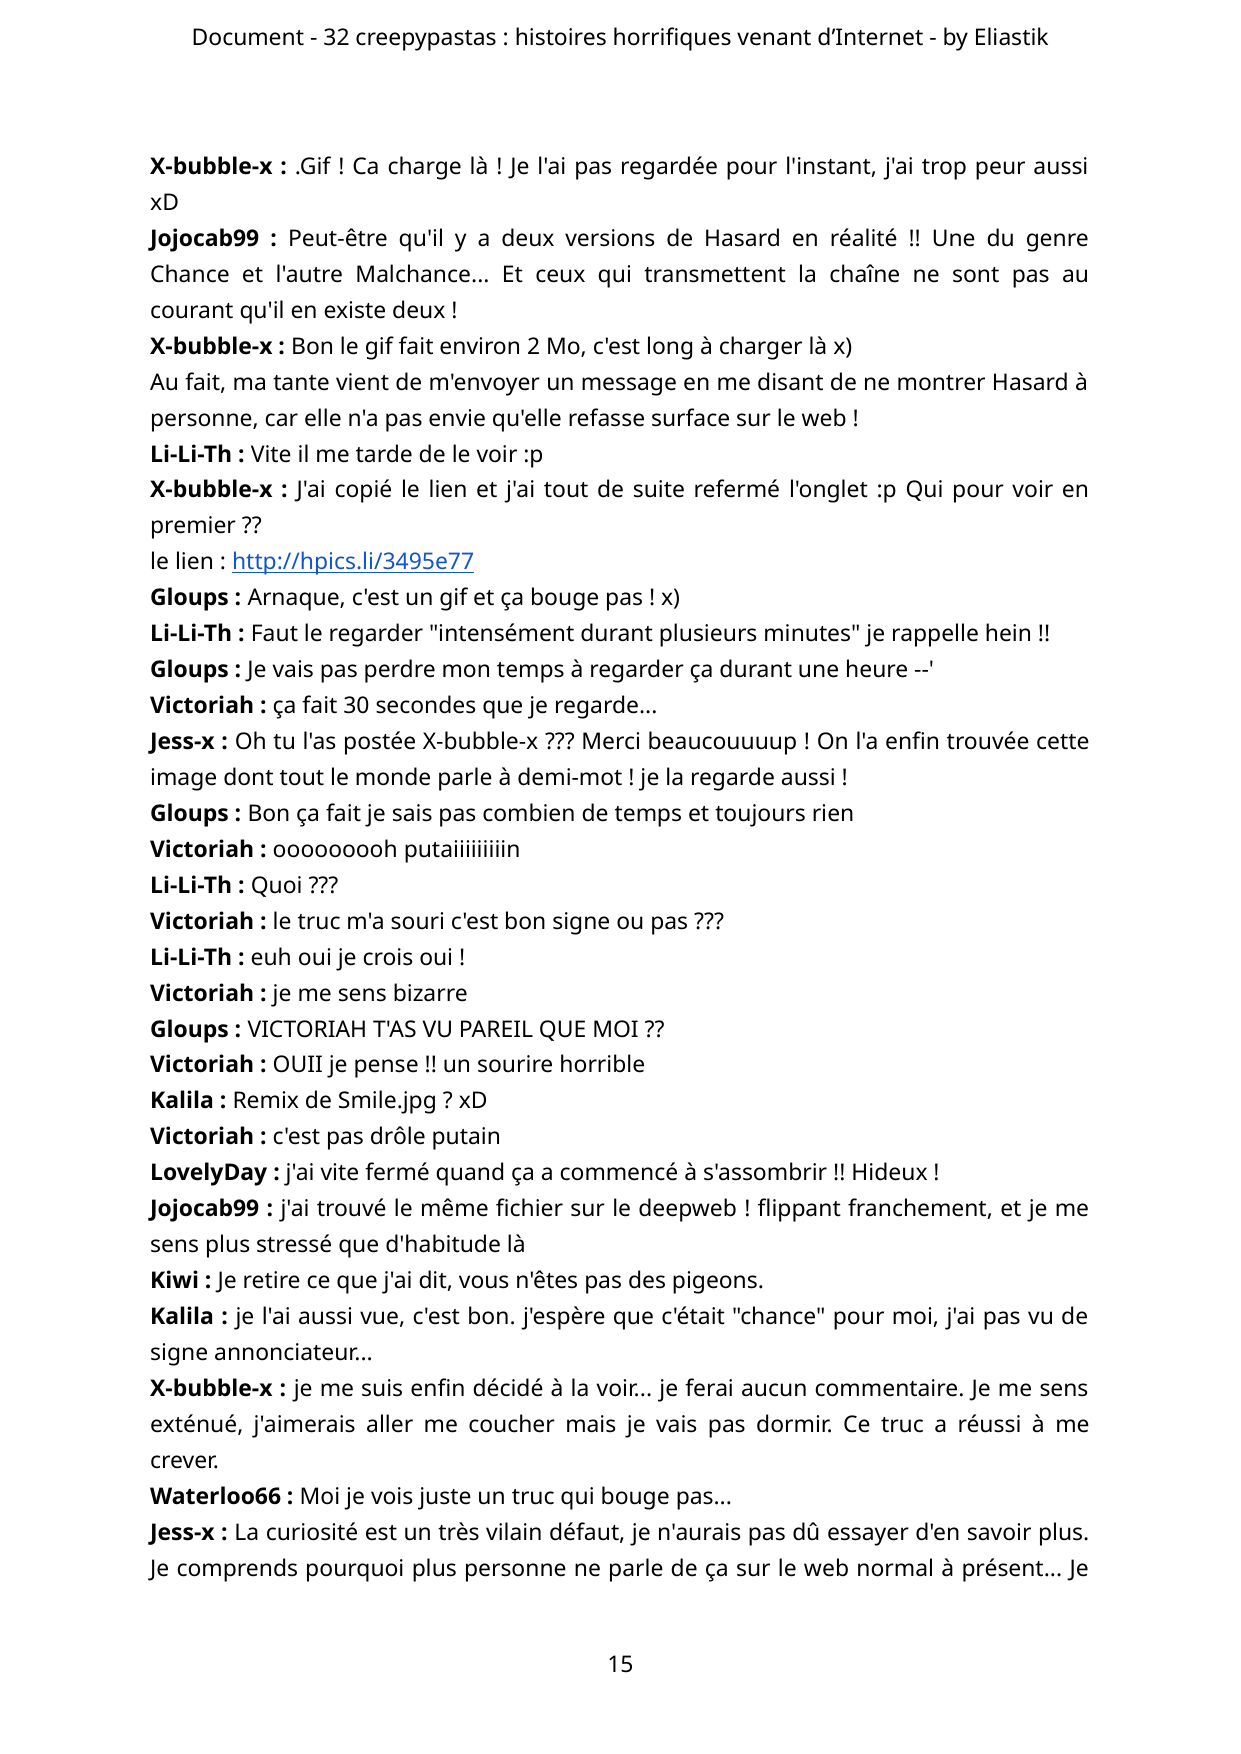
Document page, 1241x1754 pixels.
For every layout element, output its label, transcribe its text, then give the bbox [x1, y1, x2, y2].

text Kalila : je l'ai aussi vue, c'est bon. j'espère que c'était "chance" pour moi, j'ai pas vu de signe annonciateur... [150, 1300, 1090, 1367]
text Jojocab99 : j'ai trouvé le même fichier sur le deepweb ! flippant franchement, et je me sens plus stressé que d'habitude là [150, 1192, 1090, 1259]
text Jess-x : Oh tu l'as postée X-bubble-x ??? Merci beaucouuuup ! On l'a enfin trouvée cette image dont tout le monde parle à demi-mot ! je la regarde aussi ! [150, 725, 1090, 792]
text Li-Li-Th : Quoi ??? [150, 869, 1090, 900]
text le lien : http://hpics.li/3495e77 [150, 545, 1090, 577]
text X-bubble-x : je me suis enfin décidé à la voir... je ferai aucun commentaire. Je me sens exténué, j'aimerais aller me coucher mais je vais pas dormir. Ce truc a réussi à me crever. [150, 1372, 1090, 1475]
text Li-Li-Th : Vite il me tarde de le voir :p [150, 437, 1090, 469]
text Au fait, ma tante vient de m'envoyer un message en me disant de ne montrer Hasard à personne, car elle n'a pas envie qu'elle refasse surface sur le web ! [150, 366, 1090, 433]
text Victoriah : ça fait 30 secondes que je regarde... [150, 689, 1090, 720]
text Waterloo66 : Moi je vois juste un truc qui bouge pas... [150, 1480, 1090, 1511]
text Jess-x : La curiosité est un très vilain défaut, je n'aurais pas dû essayer d'en savoir plus. Je comprends pourquoi plus personne ne parle de ça sur le web normal à présent... Je [150, 1516, 1090, 1583]
text X-bubble-x : J'ai copié le lien et j'ai tout de suite refermé l'onglet :p Qui pour voir en premier ?? [150, 473, 1090, 541]
text Li-Li-Th : Faut le regarder "intensément durant plusieurs minutes" je rappelle hein !! [150, 617, 1090, 648]
text Li-Li-Th : euh oui je crois oui ! [150, 941, 1090, 972]
text Gloups : VICTORIAH T'AS VU PAREIL QUE MOI ?? [150, 1012, 1090, 1044]
text LovelyDay : j'ai vite fermé quand ça a commencé à s'assombrir !! Hideux ! [150, 1156, 1090, 1187]
text X-bubble-x : .Gif ! Ca charge là ! Je l'ai pas regardée pour l'instant, j'ai trop peur aussi xD [150, 150, 1090, 217]
text Victoriah : c'est pas drôle putain [150, 1120, 1090, 1152]
text Victoriah : le truc m'a souri c'est bon signe ou pas ??? [150, 905, 1090, 936]
text Victoriah : ooooooooh putaiiiiiiiiin [150, 833, 1090, 864]
text Gloups : Je vais pas perdre mon temps à regarder ça durant une heure --' [150, 653, 1090, 684]
text Kalila : Remix de Smile.jpg ? xD [150, 1084, 1090, 1116]
text Kiwi : Je retire ce que j'ai dit, vous n'êtes pas des pigeons. [150, 1264, 1090, 1295]
text X-bubble-x : Bon le gif fait environ 2 Mo, c'est long à charger là x) [150, 330, 1090, 361]
text Gloups : Arnaque, c'est un gif et ça bouge pas ! x) [150, 581, 1090, 612]
text Gloups : Bon ça fait je sais pas combien de temps et toujours rien [150, 797, 1090, 828]
text Jojocab99 : Peut-être qu'il y a deux versions de Hasard en réalité !! Une du genre Chance et l'autre Malchance... Et ceux qui transmettent la chaîne ne sont pas au courant qu'il en existe deux ! [150, 222, 1090, 325]
text Victoriah : je me sens bizarre [150, 977, 1090, 1008]
text Victoriah : OUII je pense !! un sourire horrible [150, 1048, 1090, 1080]
